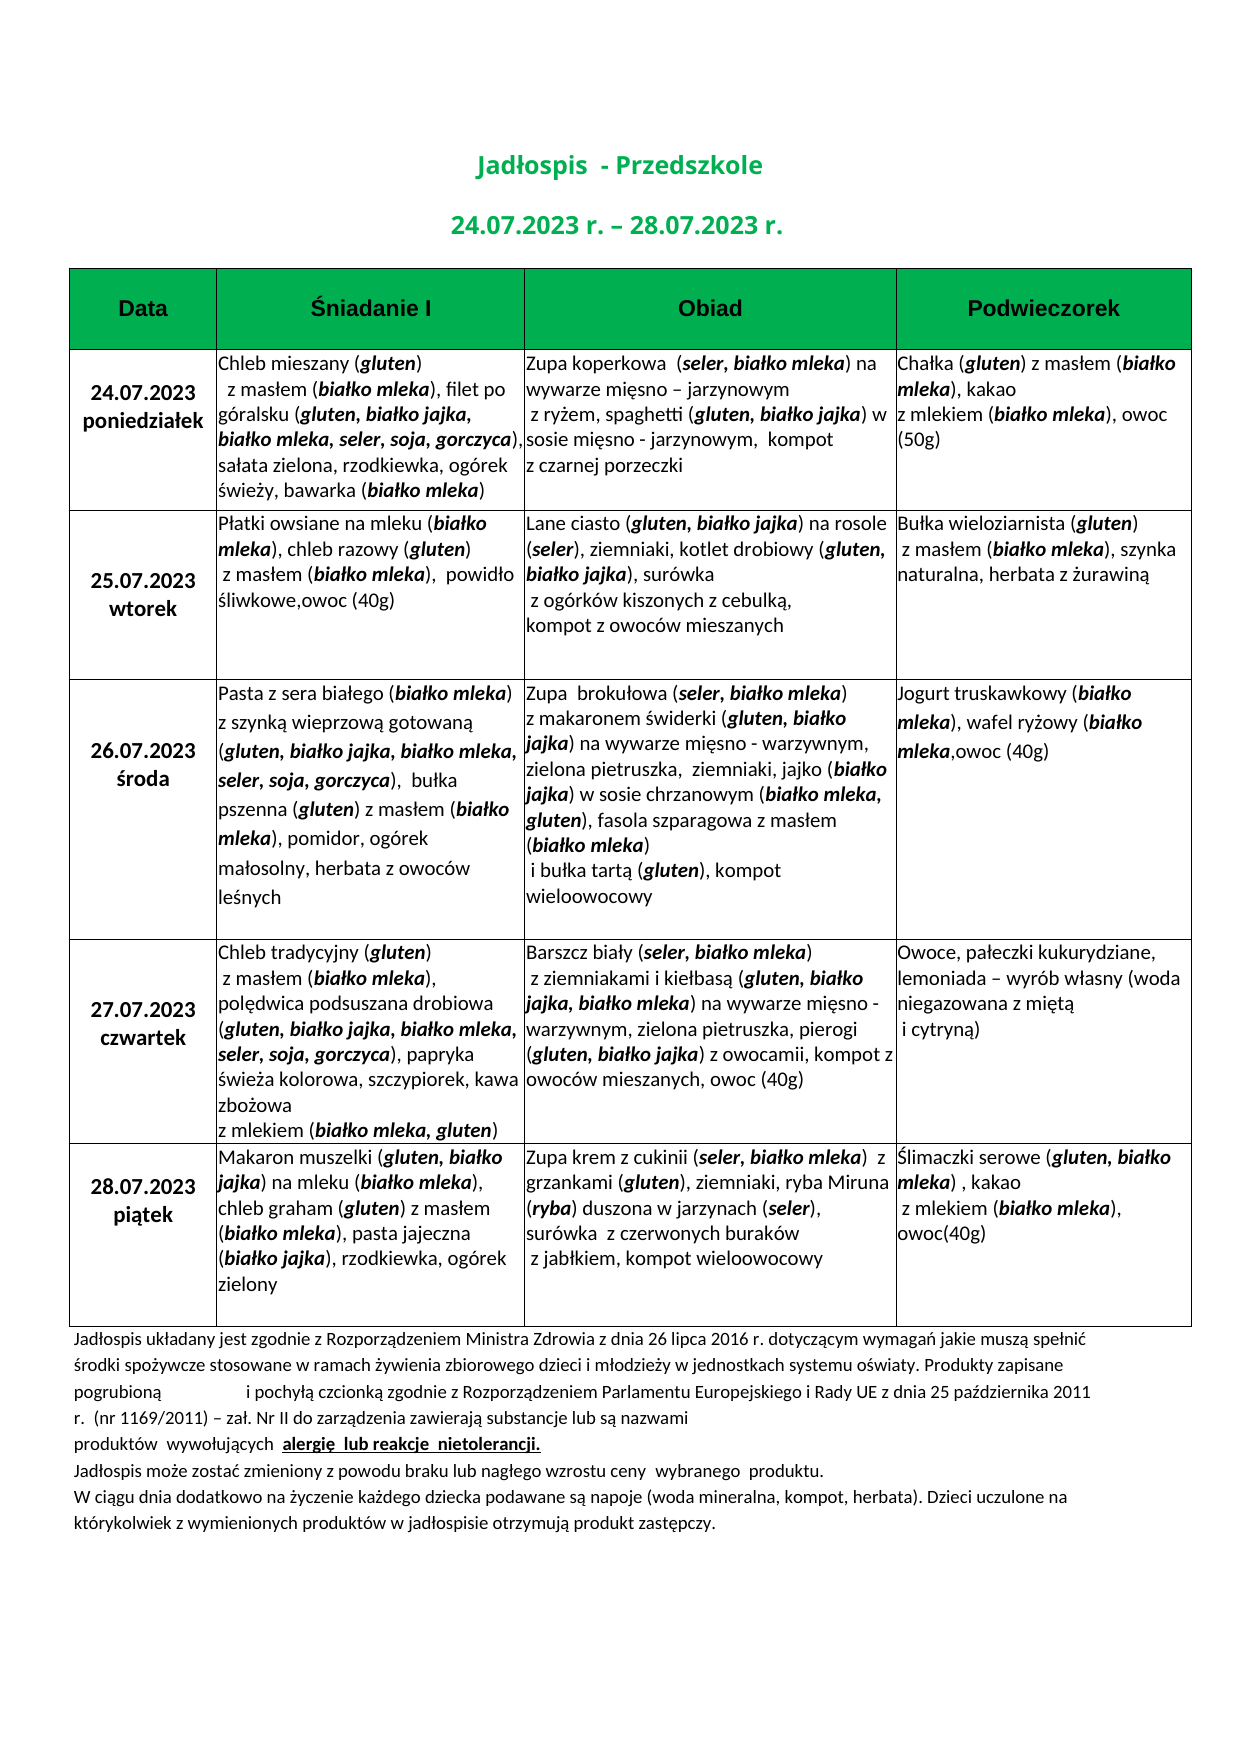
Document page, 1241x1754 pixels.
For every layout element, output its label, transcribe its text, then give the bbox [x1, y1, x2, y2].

text Jadłospis - Przedszkole [148, 148, 1093, 182]
table_cell Chleb mieszany (gluten) z masłem (białko mleka), filet po góralsku (gluten, białko jajka, białko mleka, seler, soja, gorczyca), sałata zielona, rzodkiewka, ogórek świeży, bawarka (białko mleka) [217, 350, 524, 509]
text 24.07.2023 r. – 28.07.2023 r. [148, 208, 1093, 242]
table_header Data [70, 269, 216, 349]
table_header Obiad [525, 269, 896, 349]
table_cell Płatki owsiane na mleku (białko mleka), chleb razowy (gluten) z masłem (białko mleka), powidło śliwkowe,owoc (40g) [217, 511, 524, 679]
table_cell Barszcz biały (seler, białko mleka) z ziemniakami i kiełbasą (gluten, białko jajka, białko mleka) na wywarze mięsno - warzywnym, zielona pietruszka, pierogi (gluten, białko jajka) z owocamii, kompot z owoców mieszanych, owoc (40g) [525, 940, 896, 1143]
table_cell Zupa krem z cukinii (seler, białko mleka) z grzankami (gluten), ziemniaki, ryba Miruna (ryba) duszona w jarzynach (seler), surówka z czerwonych buraków z jabłkiem, kompot wieloowocowy [525, 1144, 896, 1326]
table_cell Pasta z sera białego (białko mleka) z szynką wieprzową gotowaną (gluten, białko jajka, białko mleka, seler, soja, gorczyca), bułka pszenna (gluten) z masłem (białko mleka), pomidor, ogórek małosolny, herbata z owoców leśnych [217, 680, 524, 938]
table_cell Chleb tradycyjny (gluten) z masłem (białko mleka), polędwica podsuszana drobiowa (gluten, białko jajka, białko mleka, seler, soja, gorczyca), papryka świeża kolorowa, szczypiorek, kawa zbożowa z mlekiem (białko mleka, gluten) [217, 940, 524, 1143]
table_cell 24.07.2023 poniedziałek [70, 350, 216, 509]
table_cell Lane ciasto (gluten, białko jajka) na rosole (seler), ziemniaki, kotlet drobiowy (gluten, białko jajka), surówka z ogórków kiszonych z cebulką, kompot z owoców mieszanych [525, 511, 896, 679]
table_header Śniadanie I [217, 269, 524, 349]
table_cell Makaron muszelki (gluten, białko jajka) na mleku (białko mleka), chleb graham (gluten) z masłem (białko mleka), pasta jajeczna (białko jajka), rzodkiewka, ogórek zielony [217, 1144, 524, 1326]
table_cell 25.07.2023 wtorek [70, 511, 216, 679]
table_cell Jogurt truskawkowy (białko mleka), wafel ryżowy (białko mleka,owoc (40g) [897, 680, 1191, 938]
table_cell 26.07.2023 środa [70, 680, 216, 938]
table_cell Zupa koperkowa (seler, białko mleka) na wywarze mięsno – jarzynowym z ryżem, spaghetti (gluten, białko jajka) w sosie mięsno - jarzynowym, kompot z czarnej porzeczki [525, 350, 896, 509]
table_cell Owoce, pałeczki kukurydziane, lemoniada – wyrób własny (woda niegazowana z miętą i cytryną) [897, 940, 1191, 1143]
table_cell Chałka (gluten) z masłem (białko mleka), kakao z mlekiem (białko mleka), owoc (50g) [897, 350, 1191, 509]
table_cell 27.07.2023 czwartek [70, 940, 216, 1143]
table_cell Bułka wieloziarnista (gluten) z masłem (białko mleka), szynka naturalna, herbata z żurawiną [897, 511, 1191, 679]
table_cell Ślimaczki serowe (gluten, białko mleka) , kakao z mlekiem (białko mleka), owoc(40g) [897, 1144, 1191, 1326]
table_header Podwieczorek [897, 269, 1191, 349]
table_cell 28.07.2023 piątek [70, 1144, 216, 1326]
text Jadłospis układany jest zgodnie z Rozporządzeniem Ministra Zdrowia z dnia 26 lipca 2016 r. dotyczącym wymagań jakie muszą spełnić środki spożywcze stosowane w ramach żywienia zbiorowego dzieci i młodzieży w jednostkach systemu oświaty. Produkty zapisane pogrubioną i pochyłą czcionką zgodnie z Rozporządzeniem Parlamentu Europejskiego i Rady UE z dnia 25 października 2011 r. (nr 1169/2011) – zał. Nr II do zarządzenia zawierają substancje lub są nazwami produktów wywołujących alergię lub reakcje nietolerancji. Jadłospis może zostać zmieniony z powodu braku lub nagłego wzrostu ceny wybranego produktu. W ciągu dnia dodatkowo na życzenie każdego dziecka podawane są napoje (woda mineralna, kompot, herbata). Dzieci uczulone na którykolwiek z wymienionych produktów w jadłospisie otrzymują produkt zastępczy. [74, 1327, 1093, 1534]
table_cell Zupa brokułowa (seler, białko mleka) z makaronem świderki (gluten, białko jajka) na wywarze mięsno - warzywnym, zielona pietruszka, ziemniaki, jajko (białko jajka) w sosie chrzanowym (białko mleka, gluten), fasola szparagowa z masłem (białko mleka) i bułka tartą (gluten), kompot wieloowocowy [525, 680, 896, 938]
